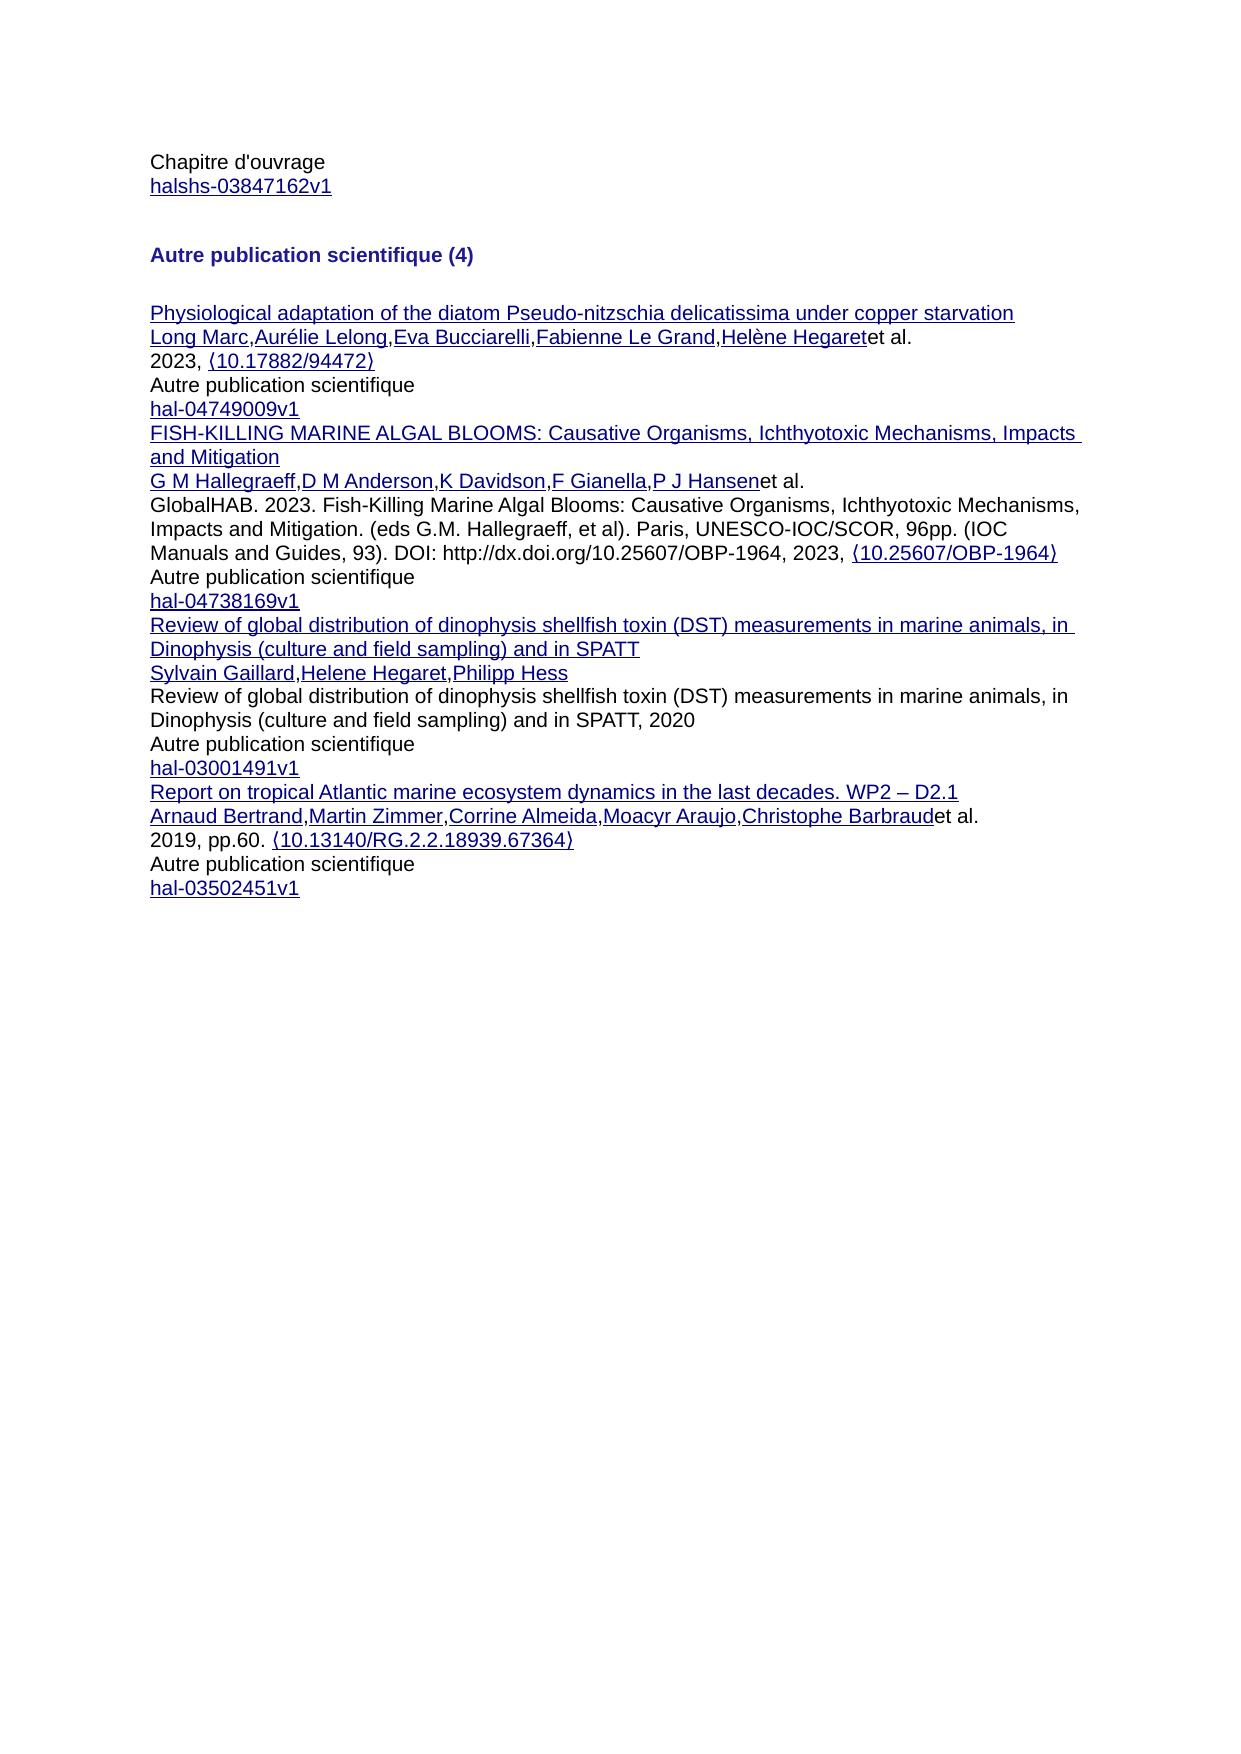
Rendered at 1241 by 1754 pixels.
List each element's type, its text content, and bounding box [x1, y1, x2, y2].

table_cell Report on tropical Atlantic marine ecosystem dynamics in the last decades. WP2 – D2.1 Arnaud Bertrand,Martin Zimmer,Corrine Almeida,Moacyr Araujo,Christophe Barbraudet al. 2019, pp.60. ⟨10.13140/RG.2.2.18939.67364⟩ Autre publication scientifique hal-03502451v1 [150, 780, 1090, 900]
table_cell Review of global distribution of dinophysis shellfish toxin (DST) measurements in marine animals, in Dinophysis (culture and field sampling) and in SPATT Sylvain Gaillard,Helene Hegaret,Philipp Hess Review of global distribution of dinophysis shellfish toxin (DST) measurements in marine animals, in Dinophysis (culture and field sampling) and in SPATT, 2020 Autre publication scientifique hal-03001491v1 [150, 613, 1090, 780]
table_header Physiological adaptation of the diatom Pseudo-nitzschia delicatissima under copper starvation Long Marc,Aurélie Lelong,Eva Bucciarelli,Fabienne Le Grand,Helène Hegaretet al. 2023, ⟨10.17882/94472⟩ Autre publication scientifique hal-04749009v1 [150, 301, 1090, 421]
table_cell Biodiversité, évolution et fonctionnement des écosystèmes Isabelle Arzul,Salvador Bailon,David Bass,Pierre Boudry,Philippe Béarezet al. Crochet P.-A.; Rasplus J.-Y.; Selosse M.-A. Les Cahiers des prospectives, hors série, cnrs, pp.25-33., 2017, Les Cahiers des prospectives Chapitre d'ouvrage halshs-03847162v1 [150, 150, 1090, 198]
subtitle Autre publication scientifique (4) [150, 243, 1090, 267]
table_cell FISH-KILLING MARINE ALGAL BLOOMS: Causative Organisms, Ichthyotoxic Mechanisms, Impacts and Mitigation G M Hallegraeff,D M Anderson,K Davidson,F Gianella,P J Hansenet al. GlobalHAB. 2023. Fish-Killing Marine Algal Blooms: Causative Organisms, Ichthyotoxic Mechanisms, Impacts and Mitigation. (eds G.M. Hallegraeff, et al). Paris, UNESCO-IOC/SCOR, 96pp. (IOC Manuals and Guides, 93). DOI: http://dx.doi.org/10.25607/OBP-1964, 2023, ⟨10.25607/OBP-1964⟩ Autre publication scientifique hal-04738169v1 [150, 421, 1090, 612]
